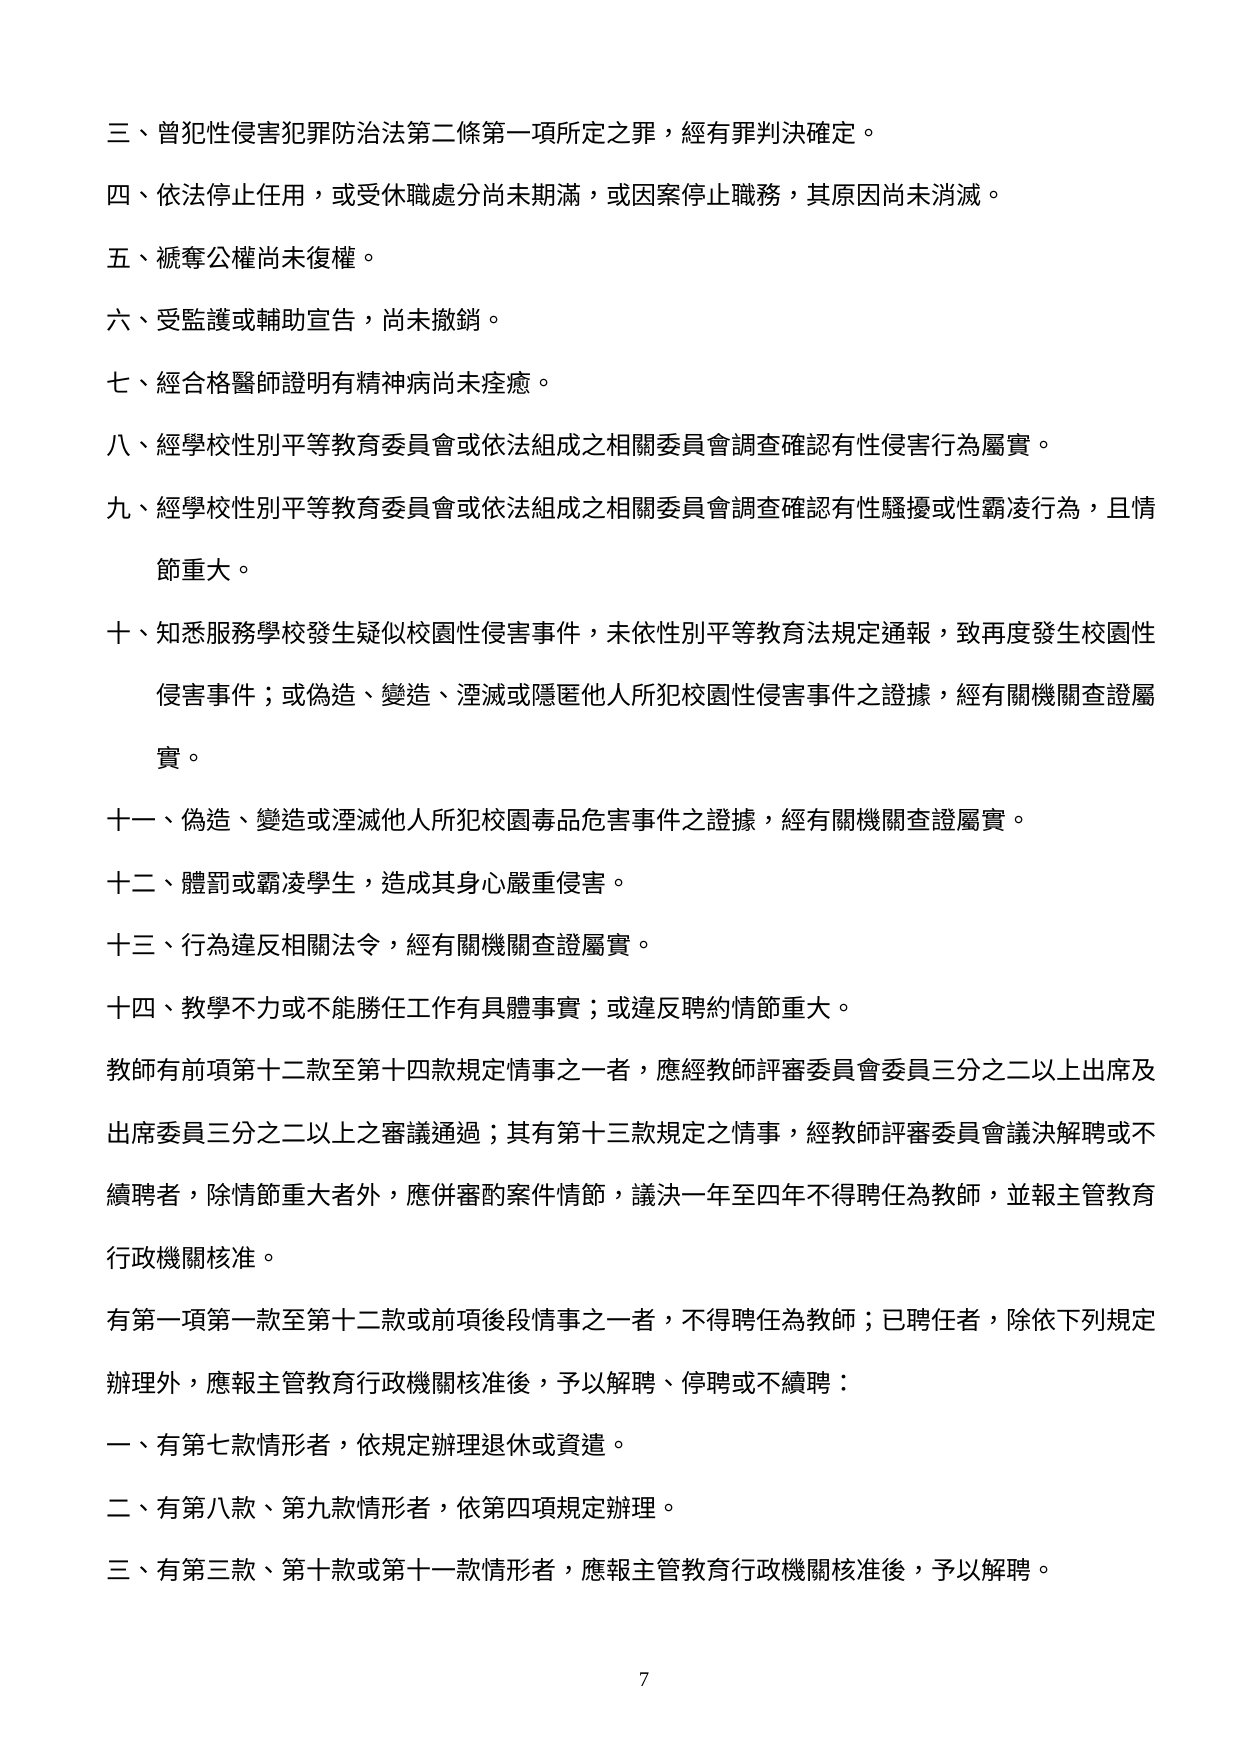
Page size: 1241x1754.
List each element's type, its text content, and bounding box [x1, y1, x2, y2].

text 三、曾犯性侵害犯罪防治法第二條第一項所定之罪，經有罪判決確定。 [106, 90, 1181, 152]
text 八、經學校性別平等教育委員會或依法組成之相關委員會調查確認有性侵害行為屬實。 [106, 402, 1181, 465]
text 三、有第三款、第十款或第十一款情形者，應報主管教育行政機關核准後，予以解聘。 [106, 1527, 1181, 1590]
text 五、褫奪公權尚未復權。 [106, 215, 1181, 277]
text 十一、偽造、變造或湮滅他人所犯校園毒品危害事件之證據，經有關機關查證屬實。 [106, 777, 1181, 840]
text 教師有前項第十二款至第十四款規定情事之一者，應經教師評審委員會委員三分之二以上出席及出席委員三分之二以上之審議通過；其有第十三款規定之情事，經教師評審委員會議決解聘或不續聘者，除情節重大者外，應併審酌案件情節，議決一年至四年不得聘任為教師，並報主管教育行政機關核准。 [106, 1027, 1181, 1277]
text 有第一項第一款至第十二款或前項後段情事之一者，不得聘任為教師；已聘任者，除依下列規定辦理外，應報主管教育行政機關核准後，予以解聘、停聘或不續聘： [106, 1277, 1181, 1402]
text 十二、體罰或霸凌學生，造成其身心嚴重侵害。 [106, 840, 1181, 902]
text 十、知悉服務學校發生疑似校園性侵害事件，未依性別平等教育法規定通報，致再度發生校園性侵害事件；或偽造、變造、湮滅或隱匿他人所犯校園性侵害事件之證據，經有關機關查證屬實。 [106, 590, 1181, 777]
text 一、有第七款情形者，依規定辦理退休或資遣。 [106, 1402, 1181, 1465]
text 六、受監護或輔助宣告，尚未撤銷。 [106, 277, 1181, 340]
text 十三、行為違反相關法令，經有關機關查證屬實。 [106, 902, 1181, 965]
text 四、依法停止任用，或受休職處分尚未期滿，或因案停止職務，其原因尚未消滅。 [106, 152, 1181, 215]
text 十四、教學不力或不能勝任工作有具體事實；或違反聘約情節重大。 [106, 965, 1181, 1027]
text 七、經合格醫師證明有精神病尚未痊癒。 [106, 340, 1181, 402]
text 九、經學校性別平等教育委員會或依法組成之相關委員會調查確認有性騷擾或性霸凌行為，且情節重大。 [106, 465, 1181, 590]
text 二、有第八款、第九款情形者，依第四項規定辦理。 [106, 1465, 1181, 1527]
